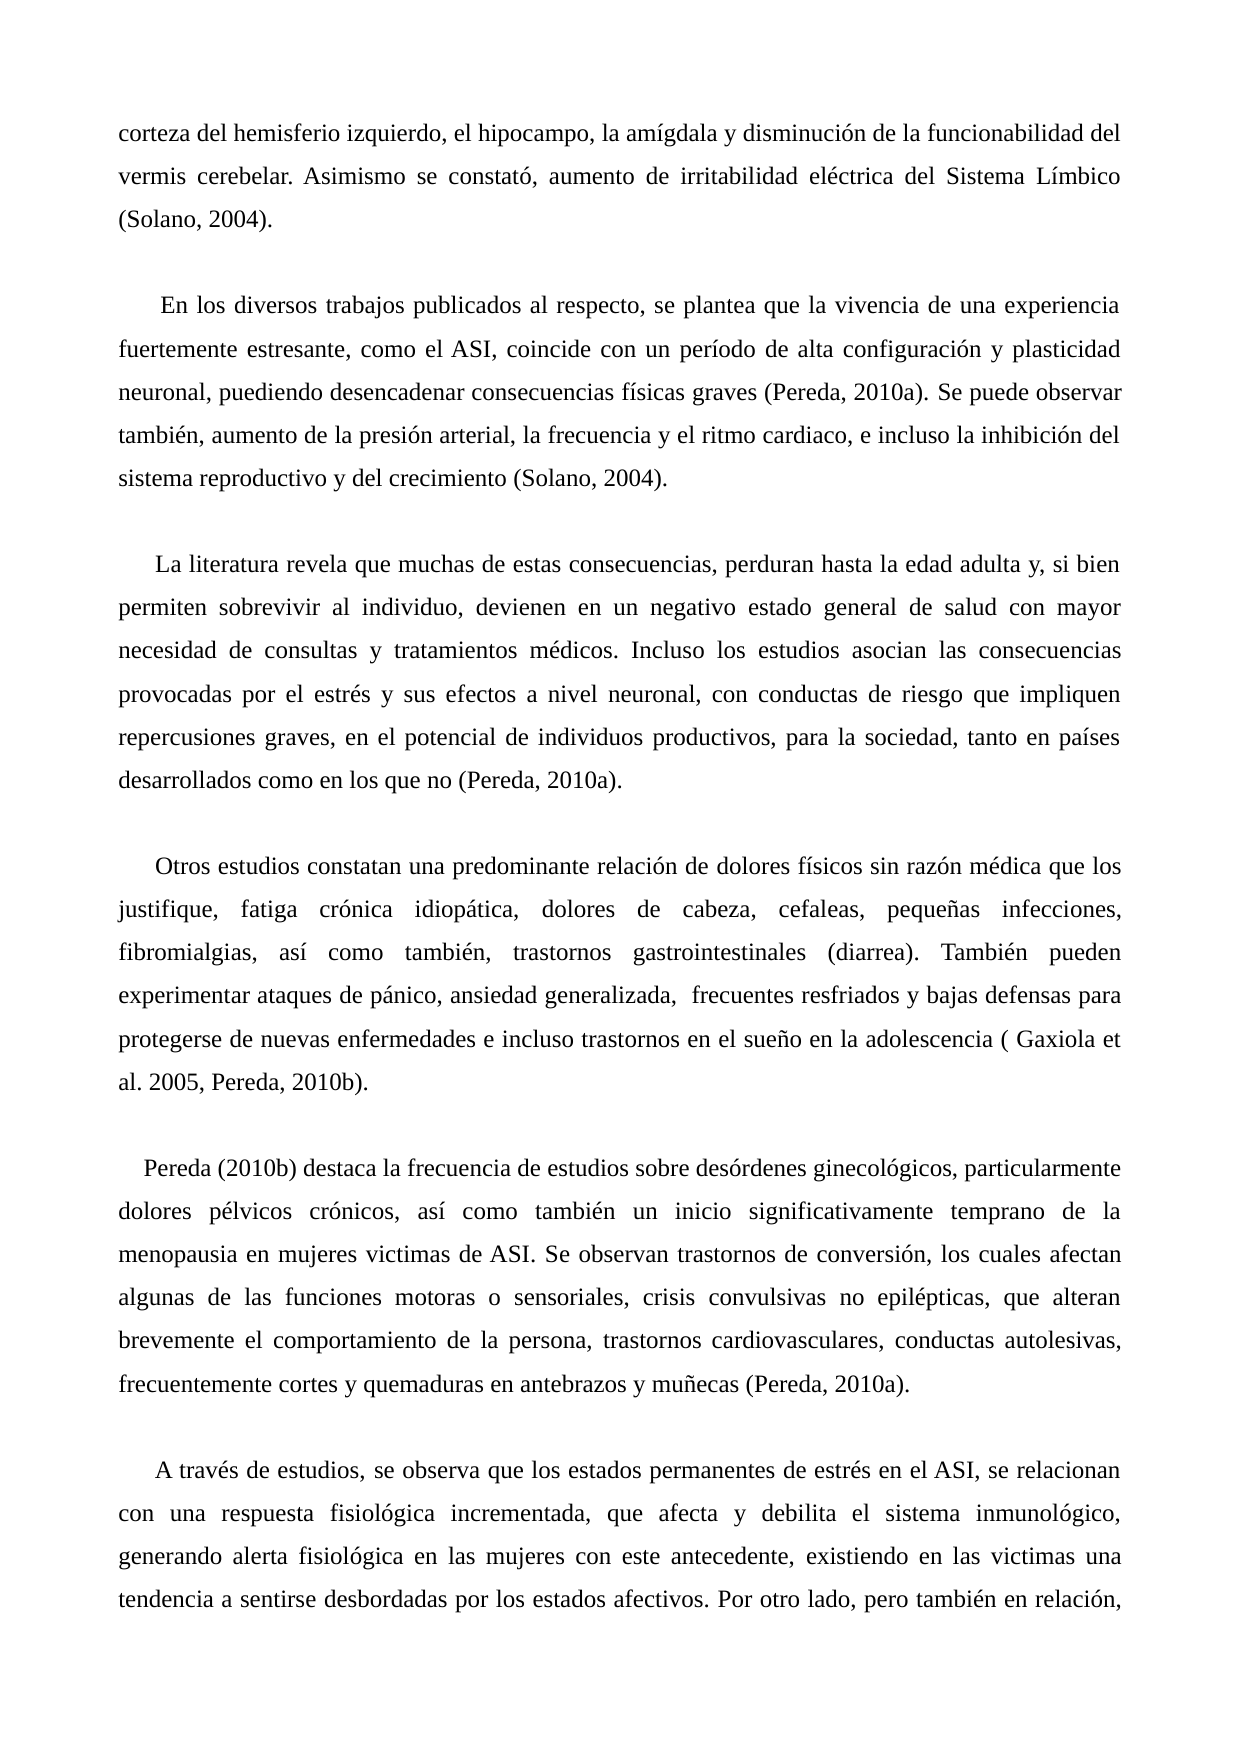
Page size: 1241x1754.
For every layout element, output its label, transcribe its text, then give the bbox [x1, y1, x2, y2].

text Pereda (2010b) destaca la frecuencia de estudios sobre desórdenes ginecológicos, particularmente dolores pélvicos crónicos, así como también un inicio significativamente temprano de la menopausia en mujeres victimas de ASI. Se observan trastornos de conversión, los cuales afectan algunas de las funciones motoras o sensoriales, crisis convulsivas no epilépticas, que alteran brevemente el comportamiento de la persona, trastornos cardiovasculares, conductas autolesivas, frecuentemente cortes y quemaduras en antebrazos y muñecas (Pereda, 2010a). [118, 1153, 1122, 1397]
text La literatura revela que muchas de estas consecuencias, perduran hasta la edad adulta y, si bien permiten sobrevivir al individuo, devienen en un negativo estado general de salud con mayor necesidad de consultas y tratamientos médicos. Incluso los estudios asocian las consecuencias provocadas por el estrés y sus efectos a nivel neuronal, con conductas de riesgo que impliquen repercusiones graves, en el potencial de individuos productivos, para la sociedad, tanto en países desarrollados como en los que no (Pereda, 2010a). [118, 549, 1122, 794]
text corteza del hemisferio izquierdo, el hipocampo, la amígdala y disminución de la funcionabilidad del vermis cerebelar. Asimismo se constató, aumento de irritabilidad eléctrica del Sistema Límbico (Solano, 2004). [118, 118, 1122, 233]
text A través de estudios, se observa que los estados permanentes de estrés en el ASI, se relacionan con una respuesta fisiológica incrementada, que afecta y debilita el sistema inmunológico, generando alerta fisiológica en las mujeres con este antecedente, existiendo en las victimas una tendencia a sentirse desbordadas por los estados afectivos. Por otro lado, pero también en relación, [118, 1455, 1122, 1613]
text En los diversos trabajos publicados al respecto, se plantea que la vivencia de una experiencia fuertemente estresante, como el ASI, coincide con un período de alta configuración y plasticidad neuronal, puediendo desencadenar consecuencias físicas graves (Pereda, 2010a). Se puede observar también, aumento de la presión arterial, la frecuencia y el ritmo cardiaco, e incluso la inhibición del sistema reproductivo y del crecimiento (Solano, 2004). [118, 291, 1122, 492]
text Otros estudios constatan una predominante relación de dolores físicos sin razón médica que los justifique, fatiga crónica idiopática, dolores de cabeza, cefaleas, pequeñas infecciones, fibromialgias, así como también, trastornos gastrointestinales (diarrea). También pueden experimentar ataques de pánico, ansiedad generalizada, frecuentes resfriados y bajas defensas para protegerse de nuevas enfermedades e incluso trastornos en el sueño en la adolescencia ( Gaxiola et al. 2005, Pereda, 2010b). [118, 851, 1122, 1096]
